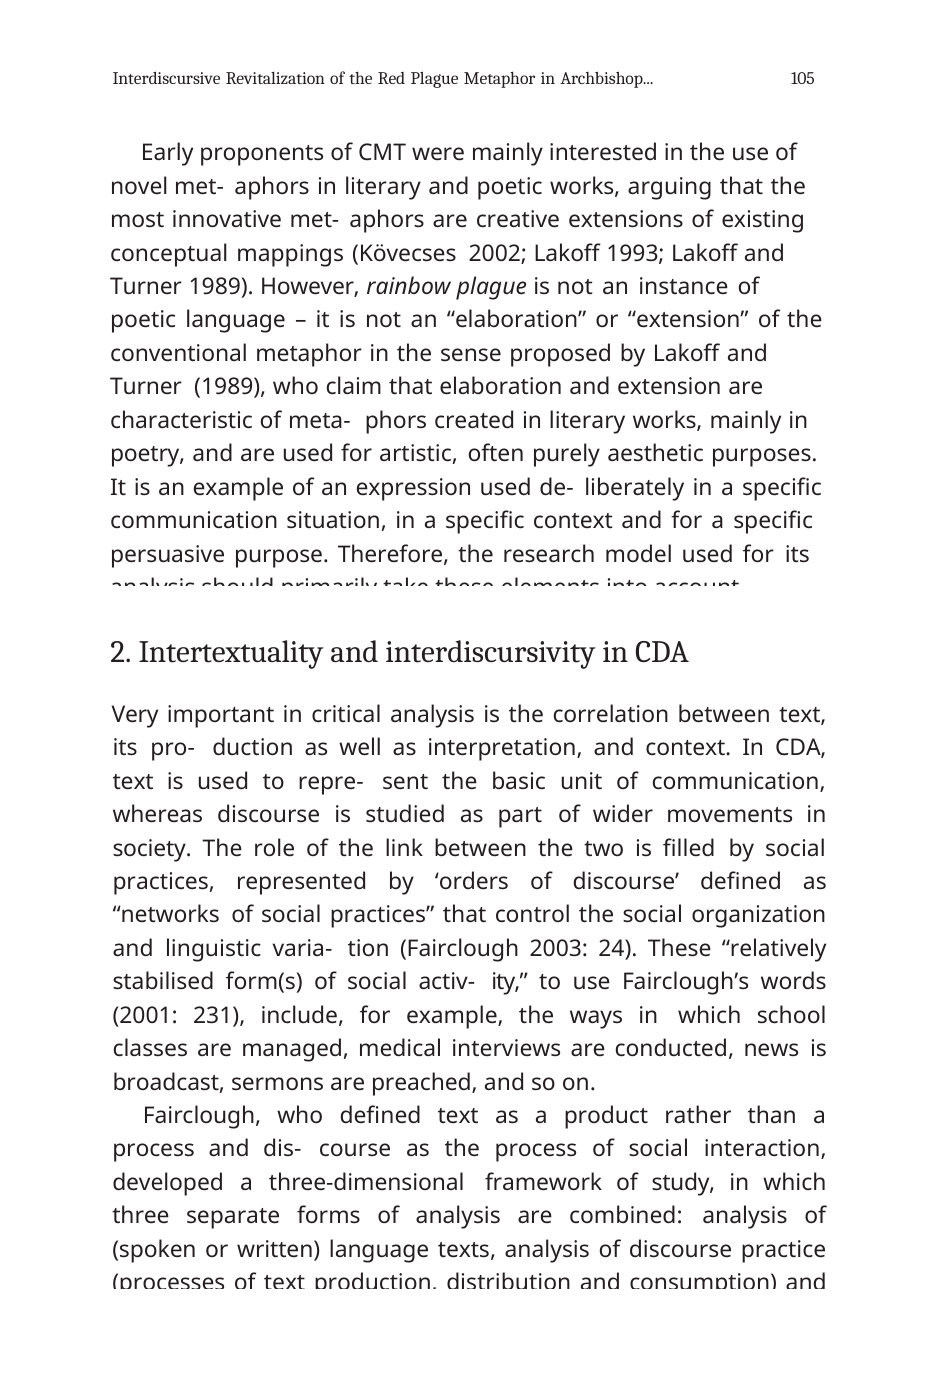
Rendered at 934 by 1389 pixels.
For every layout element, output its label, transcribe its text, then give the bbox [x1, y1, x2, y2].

text 105 [791, 68, 823, 89]
text 2. Intertextuality and interdiscursivity in CDA [110, 635, 828, 669]
text Early proponents of CMT were mainly interested in the use of novel met- aphors in literary and poetic works, arguing that the most innovative met- aphors are creative extensions of existing conceptual mappings (Kövecses 2002; Lakoff 1993; Lakoff and Turner 1989). However, rainbow plague is not an instance of poetic language – it is not an “elaboration” or “extension” of the conventional metaphor in the sense proposed by Lakoff and Turner (1989), who claim that elaboration and extension are characteristic of meta- phors created in literary works, mainly in poetry, and are used for artistic, often purely aesthetic purposes. It is an example of an expression used de- liberately in a specific communication situation, in a specific context and for a specific persuasive purpose. Therefore, the research model used for its analysis should primarily take these elements into account. Furthermore, this metaphor and its persuasive effects can and should be examined as an example of intertextual and interdisciplinary transfer, because its processing requires simultaneous decoding and recontextualisation of cultural knowl- edge available through participation in a specific socio-cultural group. [110, 136, 827, 586]
text Fairclough, who defined text as a product rather than a process and dis- course as the process of social interaction, developed a three-dimensional framework of study, in which three separate forms of analysis are combined: analysis of (spoken or written) language texts, analysis of discourse practice (processes of text production, distribution and consumption) and analysis of discursive events as instances of socio-cultural practice (Fairclough 1989, 2003). More technically, Fairclough’s model is a combination of micro-, meso- and macro-level interpretation. At all these levels of analysis, much atten- tion is paid to the issues of intertextuality and interdiscursivity. [112, 1099, 826, 1288]
text Interdiscursive Revitalization of the Red Plague Metaphor in Archbishop... [112, 68, 682, 89]
text Very important in critical analysis is the correlation between text, its pro- duction as well as interpretation, and context. In CDA, text is used to repre- sent the basic unit of communication, whereas discourse is studied as part of wider movements in society. The role of the link between the two is filled by social practices, represented by ‘orders of discourse’ defined as “networks of social practices” that control the social organization and linguistic varia- tion (Fairclough 2003: 24). These “relatively stabilised form(s) of social activ- ity,” to use Fairclough’s words (2001: 231), include, for example, the ways in which school classes are managed, medical interviews are conducted, news is broadcast, sermons are preached, and so on. [111, 698, 826, 1097]
